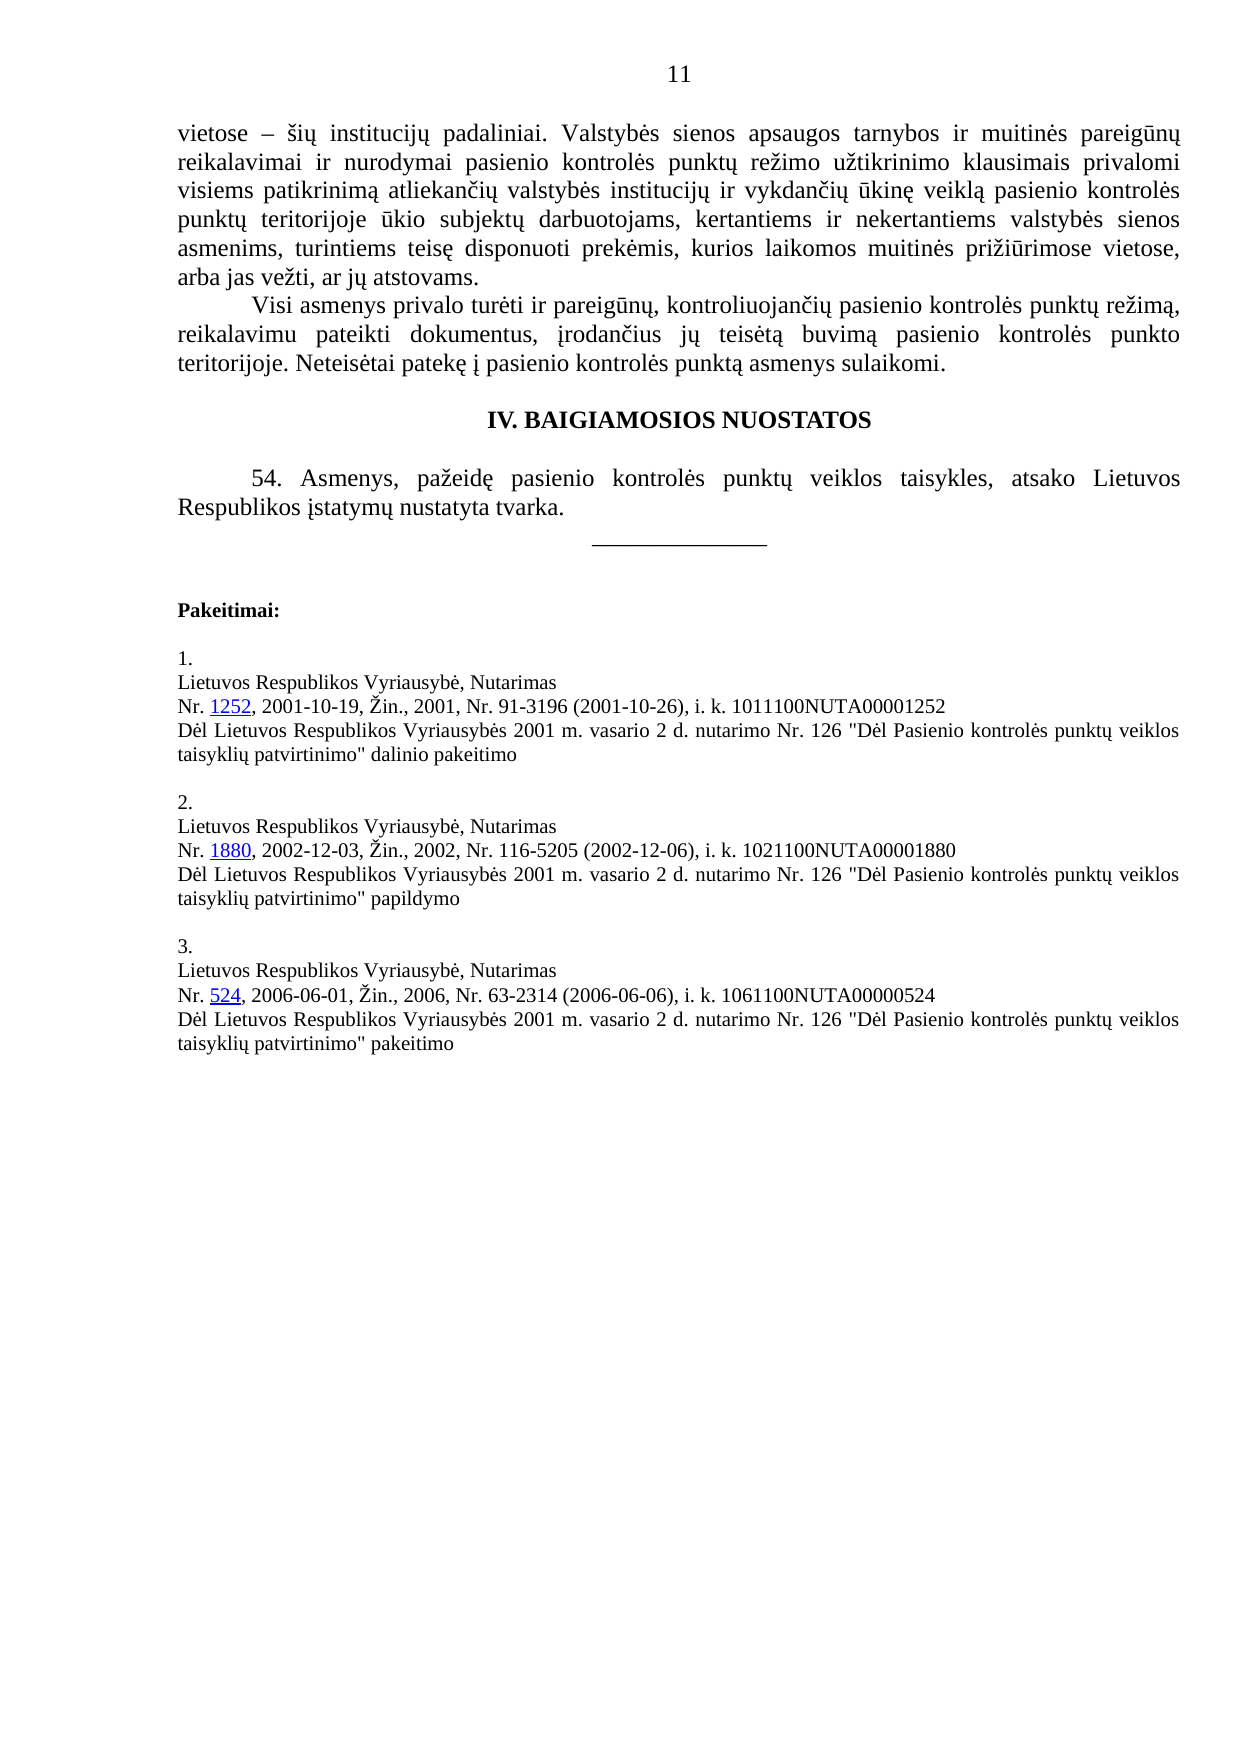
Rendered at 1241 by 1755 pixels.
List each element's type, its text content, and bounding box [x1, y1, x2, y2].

text 54. Asmenys, pažeidę pasienio kontrolės punktų veiklos taisykles, atsako Lietuvos Respublikos įstatymų nustatyta tvarka. [177, 463, 1181, 521]
text Dėl Lietuvos Respublikos Vyriausybės 2001 m. vasario 2 d. nutarimo Nr. 126 "Dėl Pasienio kontrolės punktų veiklos taisyklių patvirtinimo" dalinio pakeitimo [177, 718, 1181, 766]
text ______________ [177, 521, 1181, 549]
text Pakeitimai: [177, 597, 1181, 622]
text vietose – šių institucijų padaliniai. Valstybės sienos apsaugos tarnybos ir muitinės pareigūnų reikalavimai ir nurodymai pasienio kontrolės punktų režimo užtikrinimo klausimais privalomi visiems patikrinimą atliekančių valstybės institucijų ir vykdančių ūkinę veiklą pasienio kontrolės punktų teritorijoje ūkio subjektų darbuotojams, kertantiems ir nekertantiems valstybės sienos asmenims, turintiems teisę disponuoti prekėmis, kurios laikomos muitinės prižiūrimose vietose, arba jas vežti, ar jų atstovams. [177, 118, 1181, 291]
text Nr. 1880, 2002-12-03, Žin., 2002, Nr. 116-5205 (2002-12-06), i. k. 1021100NUTA00001880 [177, 838, 1181, 862]
text Visi asmenys privalo turėti ir pareigūnų, kontroliuojančių pasienio kontrolės punktų režimą, reikalavimu pateikti dokumentus, įrodančius jų teisėtą buvimą pasienio kontrolės punkto teritorijoje. Neteisėtai patekę į pasienio kontrolės punktą asmenys sulaikomi. [177, 291, 1181, 377]
text Lietuvos Respublikos Vyriausybė, Nutarimas [177, 958, 1181, 982]
text Lietuvos Respublikos Vyriausybė, Nutarimas [177, 814, 1181, 838]
text 1. [177, 646, 1181, 670]
text Dėl Lietuvos Respublikos Vyriausybės 2001 m. vasario 2 d. nutarimo Nr. 126 "Dėl Pasienio kontrolės punktų veiklos taisyklių patvirtinimo" papildymo [177, 862, 1181, 910]
text Nr. 524, 2006-06-01, Žin., 2006, Nr. 63-2314 (2006-06-06), i. k. 1061100NUTA00000524 [177, 982, 1181, 1007]
text Nr. 1252, 2001-10-19, Žin., 2001, Nr. 91-3196 (2001-10-26), i. k. 1011100NUTA00001252 [177, 694, 1181, 718]
text Dėl Lietuvos Respublikos Vyriausybės 2001 m. vasario 2 d. nutarimo Nr. 126 "Dėl Pasienio kontrolės punktų veiklos taisyklių patvirtinimo" pakeitimo [177, 1007, 1181, 1055]
text 2. [177, 790, 1181, 814]
text Lietuvos Respublikos Vyriausybė, Nutarimas [177, 670, 1181, 694]
text 3. [177, 934, 1181, 958]
text IV. BAIGIAMOSIOS NUOSTATOS [177, 406, 1181, 434]
